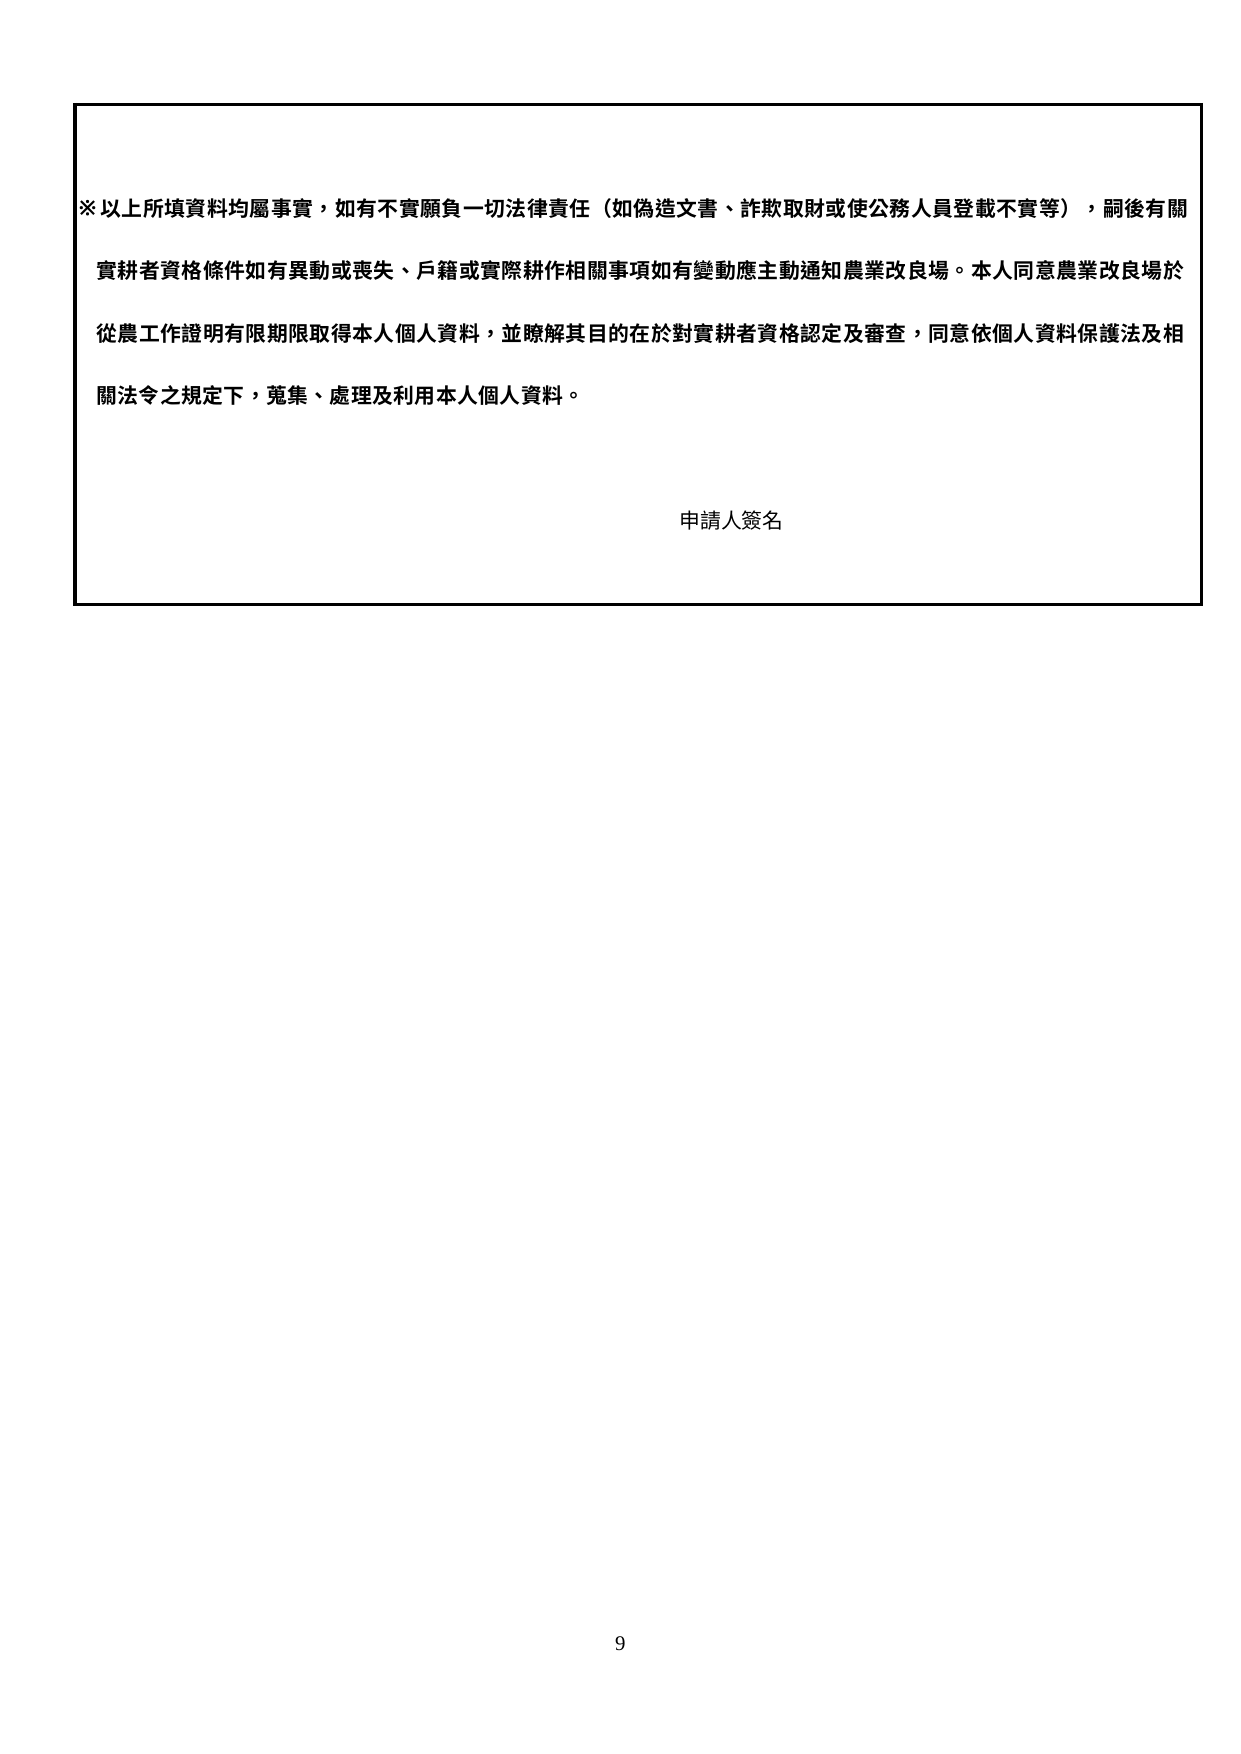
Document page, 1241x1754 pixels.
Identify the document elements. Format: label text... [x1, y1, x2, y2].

table_cell ※以上所填資料均屬事實，如有不實願負一切法律責任（如偽造文書、詐欺取財或使公務人員登載不實等），嗣後有關實耕者資格條件如有異動或喪失、戶籍或實際耕作相關事項如有變動應主動通知農業改良場。本人同意農業改良場於從農工作證明有限期限取得本人個人資料，並瞭解其目的在於對實耕者資格認定及審查，同意依個人資料保護法及相關法令之規定下，蒐集、處理及利用本人個人資料。 申請人簽名 [77, 106, 1200, 603]
